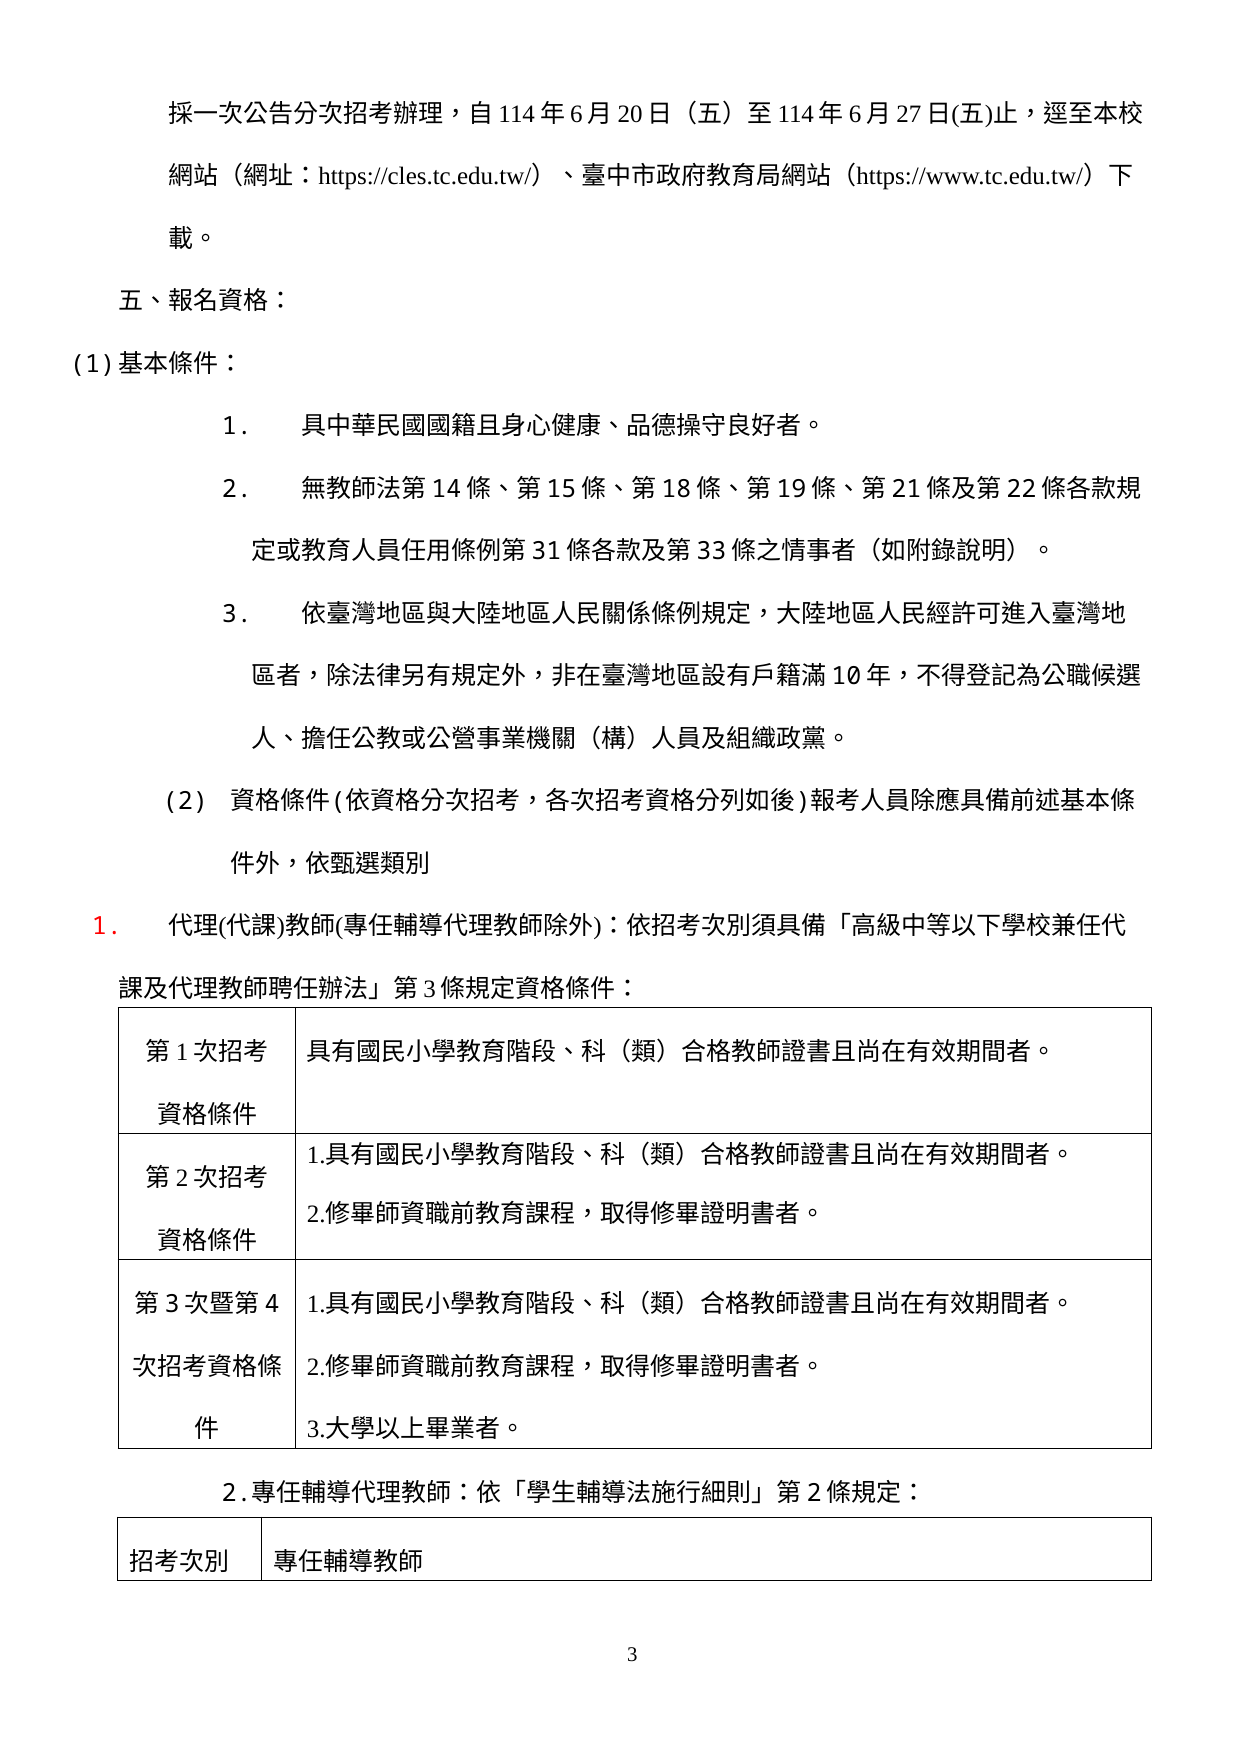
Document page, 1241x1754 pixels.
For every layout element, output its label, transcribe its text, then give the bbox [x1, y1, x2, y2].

table_cell 第2次招考 資格條件 [119, 1134, 295, 1259]
table_cell 1.具有國民小學教育階段、科（類）合格教師證書且尚在有效期間者。 2.修畢師資職前教育課程，取得修畢證明書者。 [296, 1134, 1151, 1259]
list 代理(代課)教師(專任輔導代理教師除外)：依招考次別須具備「高級中等以下學校兼任代課及代理教師聘任辦法」第3條規定資格條件： [92, 882, 1146, 1007]
text 五、報名資格： [118, 257, 1146, 319]
text 2.專任輔導代理教師：依「學生輔導法施行細則」第2條規定： [221, 1449, 1146, 1511]
list 資格條件(依資格分次招考，各次招考資格分列如後)報考人員除應具備前述基本條件外，依甄選類別 [163, 757, 1146, 882]
list 具中華民國國籍且身心健康、品德操守良好者。 [222, 382, 1146, 444]
table_header 專任輔導教師 [262, 1518, 1151, 1580]
table_header 第1次招考 資格條件 [119, 1008, 295, 1133]
list 依臺灣地區與大陸地區人民關係條例規定，大陸地區人民經許可進入臺灣地區者，除法律另有規定外，非在臺灣地區設有戶籍滿10年，不得登記為公職候選人、擔任公教或公營事業機關（構）人員及組織政黨。 [222, 569, 1146, 757]
table_header 招考次別 [118, 1518, 261, 1580]
list 基本條件： [70, 319, 1146, 382]
table_header 具有國民小學教育階段、科（類）合格教師證書且尚在有效期間者。 [296, 1008, 1151, 1133]
table_cell 1.具有國民小學教育階段、科（類）合格教師證書且尚在有效期間者。 2.修畢師資職前教育課程，取得修畢證明書者。 3.大學以上畢業者。 [296, 1260, 1151, 1448]
text 採一次公告分次招考辦理，自114年6月20日（五）至114年6月27日(五)止，逕至本校網站（網址：https://cles.tc.edu.tw/）、臺中市政府教育局網站（https://www.tc.edu.tw/）下載。 [118, 69, 1146, 257]
table_cell 第3次暨第4次招考資格條件 [119, 1260, 295, 1448]
list 無教師法第14條、第15條、第18條、第19條、第21條及第22條各款規定或教育人員任用條例第31條各款及第33條之情事者（如附錄說明）。 [222, 444, 1146, 569]
